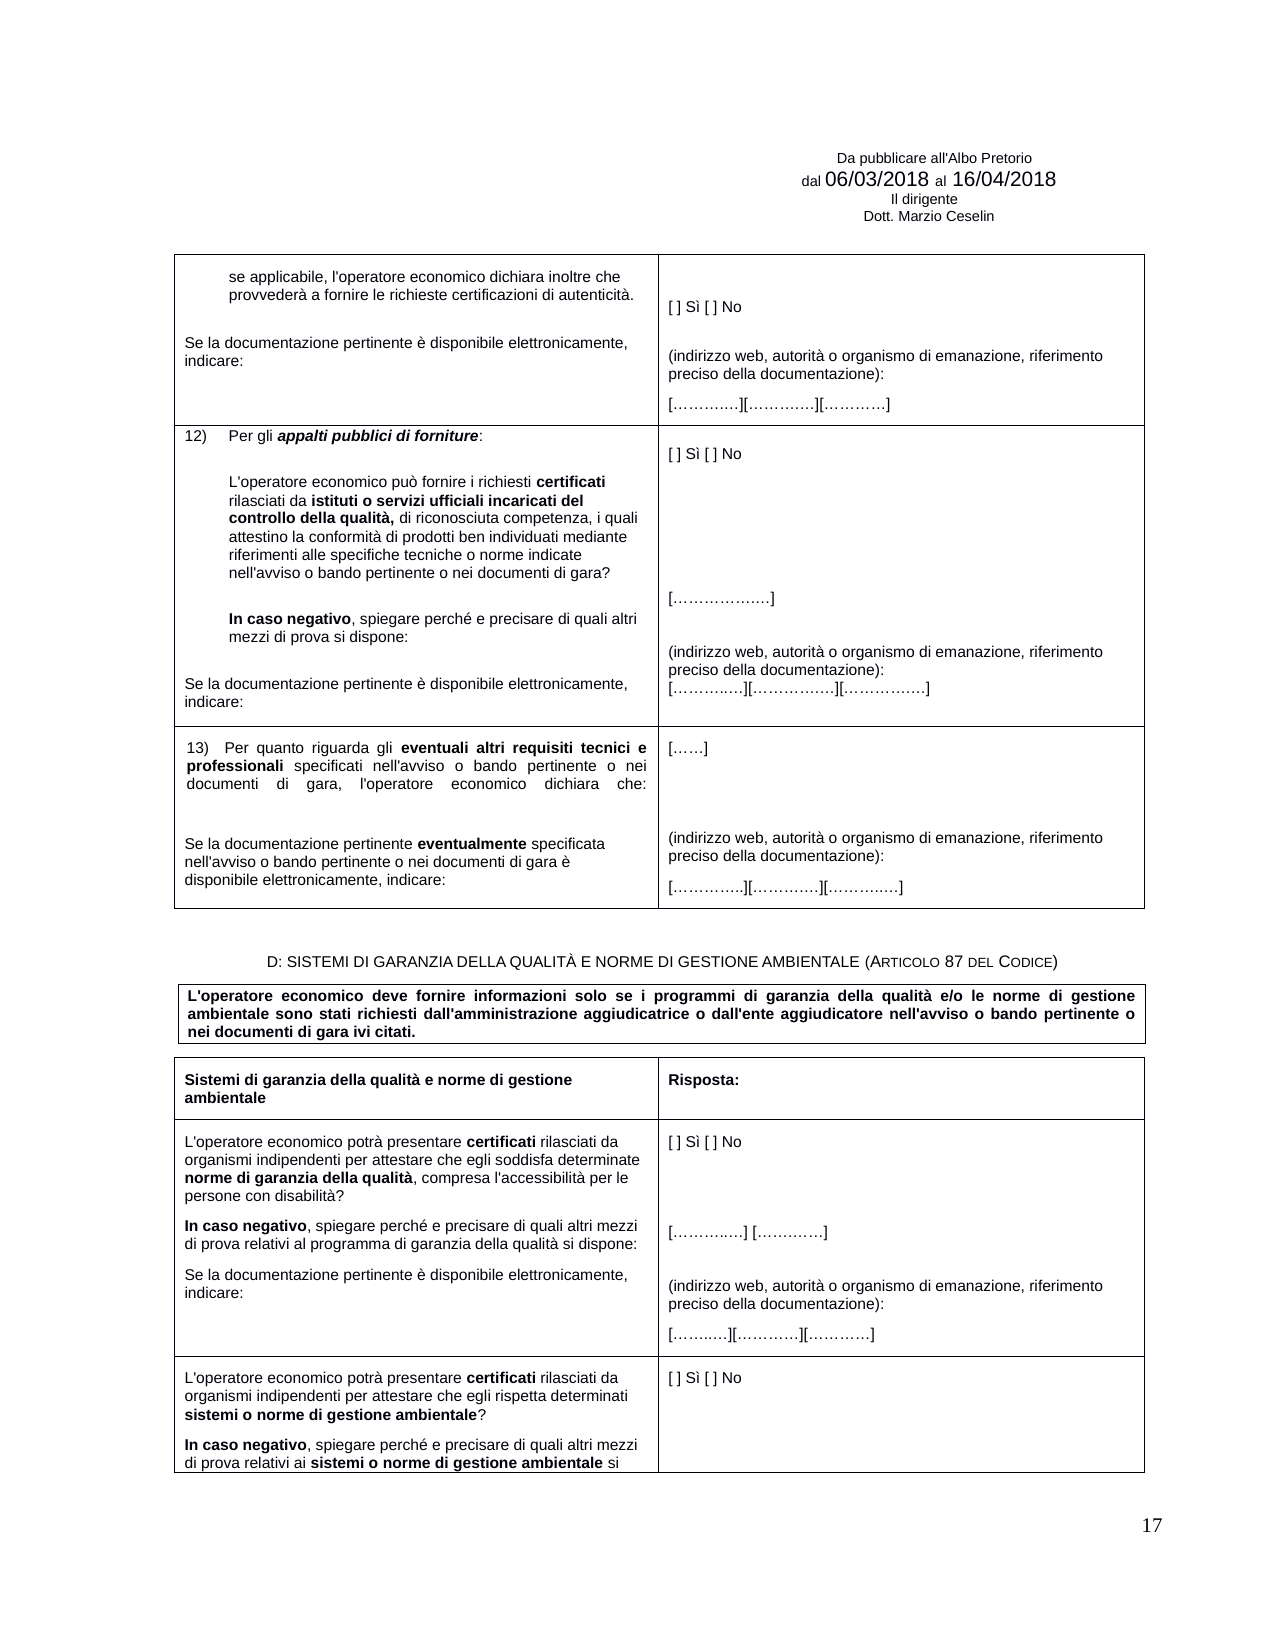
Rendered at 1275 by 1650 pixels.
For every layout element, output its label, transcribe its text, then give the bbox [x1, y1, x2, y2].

table_cell [……] (indirizzo web, autorità o organismo di emanazione, riferimento preciso della documentazione): […………..][……….…][………..…] [659, 727, 1144, 908]
table_cell L'operatore economico potrà presentare certificati rilasciati da organismi indipendenti per attestare che egli rispetta determinati sistemi o norme di gestione ambientale? In caso negativo, spiegare perché e precisare di quali altri mezzi di prova relativi ai sistemi o norme di gestione ambientale si [175, 1357, 658, 1472]
table_cell 13) Per quanto riguarda gli eventuali altri requisiti tecnici e professionali specificati nell'avviso o bando pertinente o nei documenti di gara, l'operatore economico dichiara che: Se la documentazione pertinente eventualmente specificata nell'avviso o bando pertinente o nei documenti di gara è disponibile elettronicamente, indicare: [175, 727, 658, 908]
table_cell [ ] Sì [ ] No [659, 1357, 1144, 1472]
table_cell se applicabile, l'operatore economico dichiara inoltre che provvederà a fornire le richieste certificazioni di autenticità. Se la documentazione pertinente è disponibile elettronicamente, indicare: [175, 255, 658, 425]
table_cell L'operatore economico potrà presentare certificati rilasciati da organismi indipendenti per attestare che egli soddisfa determinate norme di garanzia della qualità, compresa l'accessibilità per le persone con disabilità? In caso negativo, spiegare perché e precisare di quali altri mezzi di prova relativi al programma di garanzia della qualità si dispone: Se la documentazione pertinente è disponibile elettronicamente, indicare: [175, 1120, 658, 1356]
table_cell [ ] Sì [ ] No […………….…] (indirizzo web, autorità o organismo di emanazione, riferimento preciso della documentazione): [………..…][………….…][………….…] [659, 426, 1144, 726]
table_cell [ ] Sì [ ] No (indirizzo web, autorità o organismo di emanazione, riferimento preciso della documentazione): [……….…][……….…][…………] [659, 255, 1144, 425]
table_cell 12) Per gli appalti pubblici di forniture: L'operatore economico può fornire i richiesti certificati rilasciati da istituti o servizi ufficiali incaricati del controllo della qualità, di riconosciuta competenza, i quali attestino la conformità di prodotti ben individuati mediante riferimenti alle specifiche tecniche o norme indicate nell'avviso o bando pertinente o nei documenti di gara? In caso negativo, spiegare perché e precisare di quali altri mezzi di prova si dispone: Se la documentazione pertinente è disponibile elettronicamente, indicare: [175, 426, 658, 726]
text L'operatore economico deve fornire informazioni solo se i programmi di garanzia della qualità e/o le norme di gestione ambientale sono stati richiesti dall'amministrazione aggiudicatrice o dall'ente aggiudicatore nell'avviso o bando pertinente o nei documenti di gara ivi citati. [179, 985, 1145, 1043]
table_header Sistemi di garanzia della qualità e norme di gestione ambientale [175, 1058, 658, 1119]
table_cell [ ] Sì [ ] No [………..…] […….……] (indirizzo web, autorità o organismo di emanazione, riferimento preciso della documentazione): [……..…][…………][…………] [659, 1120, 1144, 1356]
title D: SISTEMI di garanzia della qualità e norme di gestione ambientale (Articolo 87 del Codice) [187, 952, 1137, 971]
table_header Risposta: [659, 1058, 1144, 1119]
